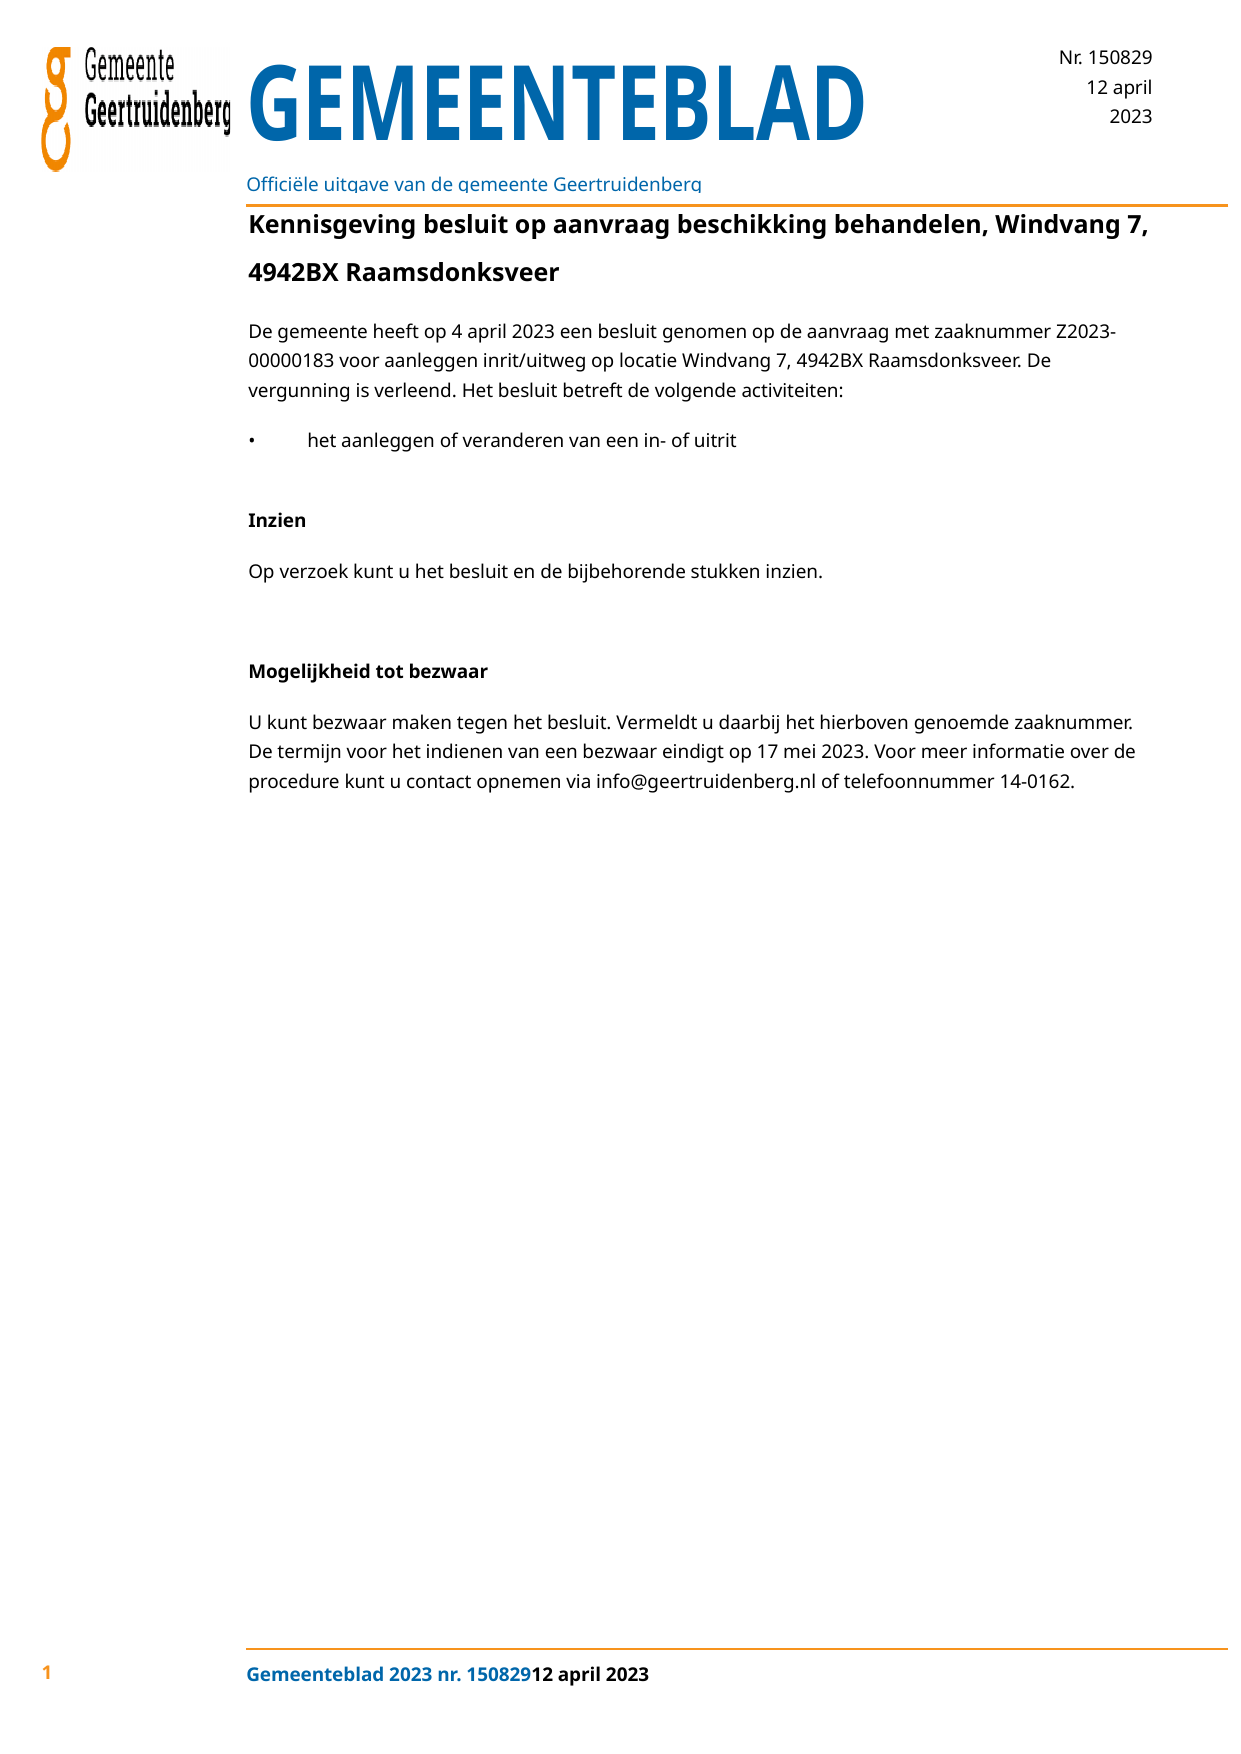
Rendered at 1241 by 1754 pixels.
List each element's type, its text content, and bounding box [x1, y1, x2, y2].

text U kunt bezwaar maken tegen het besluit. Vermeldt u daarbij het hierboven genoemde zaaknummer. De termijn voor het indienen van een bezwaar eindigt op 17 mei 2023. Voor meer informatie over de procedure kunt u contact opnemen via info@geertruidenberg.nl of telefoonnummer 14-0162. [248, 709, 1152, 794]
text Kennisgeving besluit op aanvraag beschikking behandelen, Windvang 7, 4942BX Raamsdonksveer [248, 207, 1152, 288]
text De gemeente heeft op 4 april 2023 een besluit genomen op de aanvraag met zaaknummer Z2023-00000183 voor aanleggen inrit/uitweg op locatie Windvang 7, 4942BX Raamsdonksveer. De vergunning is verleend. Het besluit betreft de volgende activiteiten: [248, 318, 1152, 403]
picture [41, 47, 231, 172]
text Mogelijkheid tot bezwaar [248, 659, 1152, 684]
text Inzien [248, 507, 1152, 533]
text Op verzoek kunt u het besluit en de bijbehorende stukken inzien. [248, 558, 1152, 584]
list het aanleggen of veranderen van een in- of uitrit [248, 427, 1152, 453]
